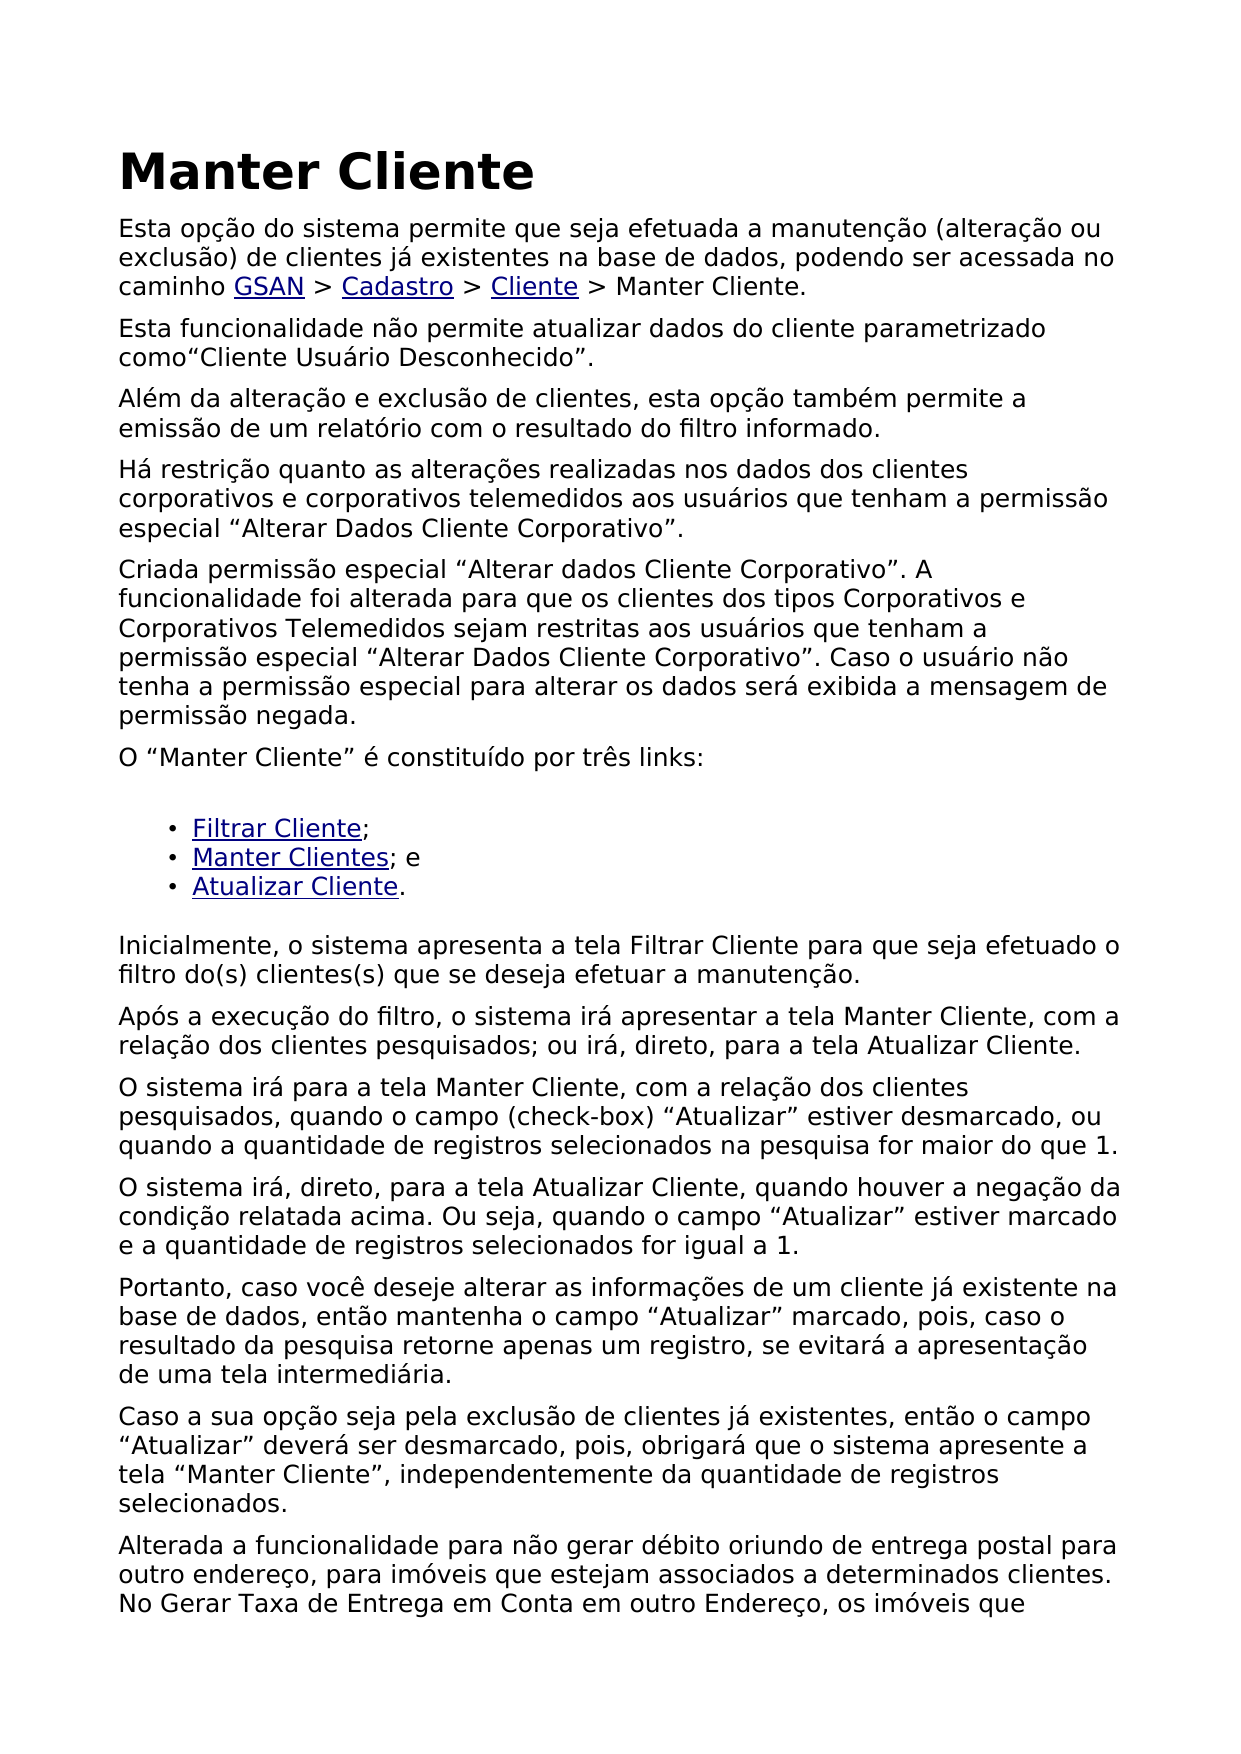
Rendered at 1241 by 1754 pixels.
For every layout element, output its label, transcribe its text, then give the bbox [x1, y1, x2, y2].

text Inicialmente, o sistema apresenta a tela Filtrar Cliente para que seja efetuado o filtro do(s) clientes(s) que se deseja efetuar a manutenção. [118, 931, 1122, 989]
text Esta opção do sistema permite que seja efetuada a manutenção (alteração ou exclusão) de clientes já existentes na base de dados, podendo ser acessada no caminho GSAN > Cadastro > Cliente > Manter Cliente. [118, 214, 1122, 301]
list Filtrar Cliente; [177, 814, 1122, 843]
text Esta funcionalidade não permite atualizar dados do cliente parametrizado como“Cliente Usuário Desconhecido”. [118, 314, 1122, 372]
text O sistema irá, direto, para a tela Atualizar Cliente, quando houver a negação da condição relatada acima. Ou seja, quando o campo “Atualizar” estiver marcado e a quantidade de registros selecionados for igual a 1. [118, 1173, 1122, 1260]
text Portanto, caso você deseje alterar as informações de um cliente já existente na base de dados, então mantenha o campo “Atualizar” marcado, pois, caso o resultado da pesquisa retorne apenas um registro, se evitará a apresentação de uma tela intermediária. [118, 1273, 1122, 1389]
text Caso a sua opção seja pela exclusão de clientes já existentes, então o campo “Atualizar” deverá ser desmarcado, pois, obrigará que o sistema apresente a tela “Manter Cliente”, independentemente da quantidade de registros selecionados. [118, 1402, 1122, 1519]
text O sistema irá para a tela Manter Cliente, com a relação dos clientes pesquisados, quando o campo (check-box) “Atualizar” estiver desmarcado, ou quando a quantidade de registros selecionados na pesquisa for maior do que 1. [118, 1073, 1122, 1160]
text Criada permissão especial “Alterar dados Cliente Corporativo”. A funcionalidade foi alterada para que os clientes dos tipos Corporativos e Corporativos Telemedidos sejam restritas aos usuários que tenham a permissão especial “Alterar Dados Cliente Corporativo”. Caso o usuário não tenha a permissão especial para alterar os dados será exibida a mensagem de permissão negada. [118, 556, 1122, 731]
subtitle Manter Cliente [118, 143, 1122, 201]
text Após a execução do filtro, o sistema irá apresentar a tela Manter Cliente, com a relação dos clientes pesquisados; ou irá, direto, para a tela Atualizar Cliente. [118, 1002, 1122, 1060]
text O “Manter Cliente” é constituído por três links: [118, 743, 1122, 772]
text Há restrição quanto as alterações realizadas nos dados dos clientes corporativos e corporativos telemedidos aos usuários que tenham a permissão especial “Alterar Dados Cliente Corporativo”. [118, 456, 1122, 543]
list Atualizar Cliente. [177, 872, 1122, 902]
list Manter Clientes; e [177, 843, 1122, 872]
text Além da alteração e exclusão de clientes, esta opção também permite a emissão de um relatório com o resultado do filtro informado. [118, 385, 1122, 443]
text Alterada a funcionalidade para não gerar débito oriundo de entrega postal para outro endereço, para imóveis que estejam associados a determinados clientes. No Gerar Taxa de Entrega em Conta em outro Endereço, os imóveis que [118, 1531, 1122, 1619]
